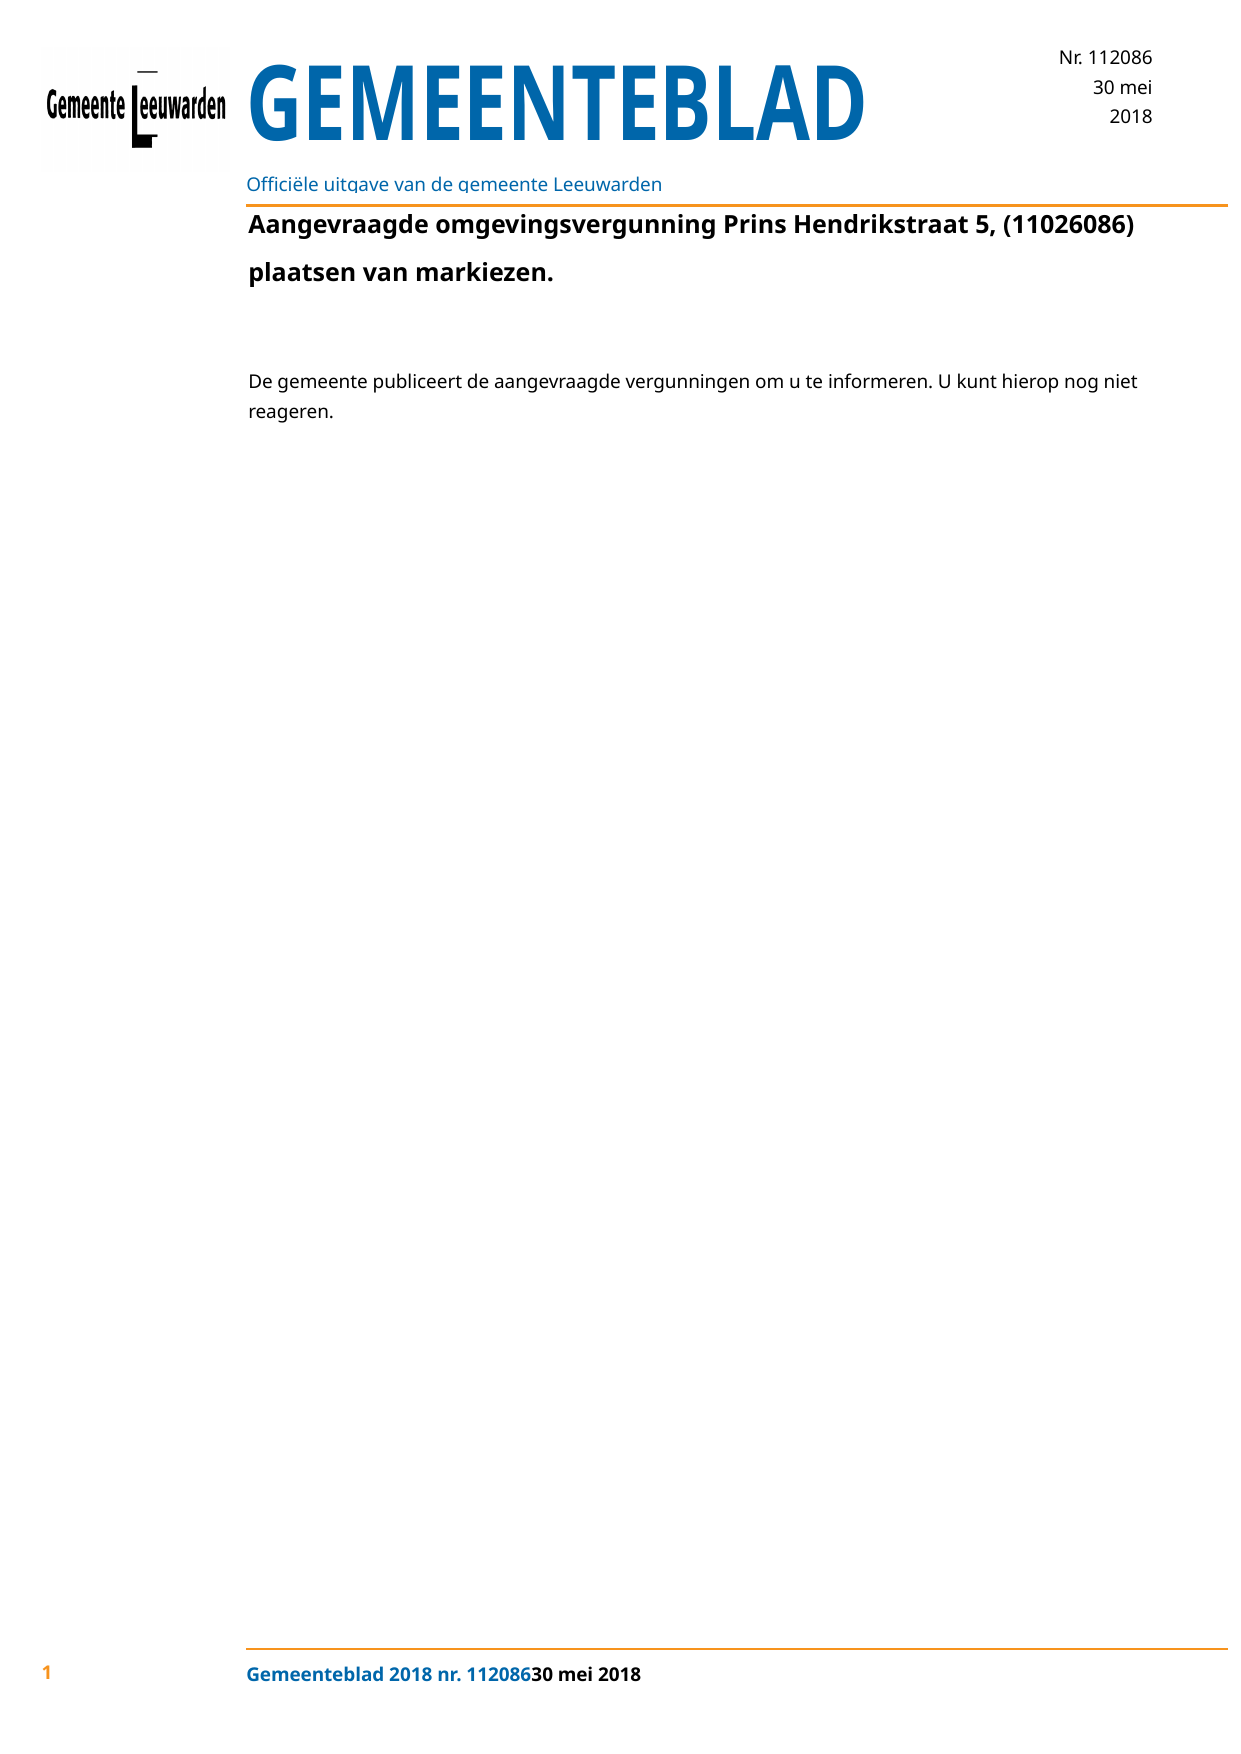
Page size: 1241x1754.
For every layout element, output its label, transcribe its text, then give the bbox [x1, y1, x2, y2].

text Aangevraagde omgevingsvergunning Prins Hendrikstraat 5, (11026086) plaatsen van markiezen. [248, 207, 1152, 288]
text De gemeente publiceert de aangevraagde vergunningen om u te informeren. U kunt hierop nog niet reageren. [248, 368, 1152, 424]
picture [41, 47, 231, 172]
